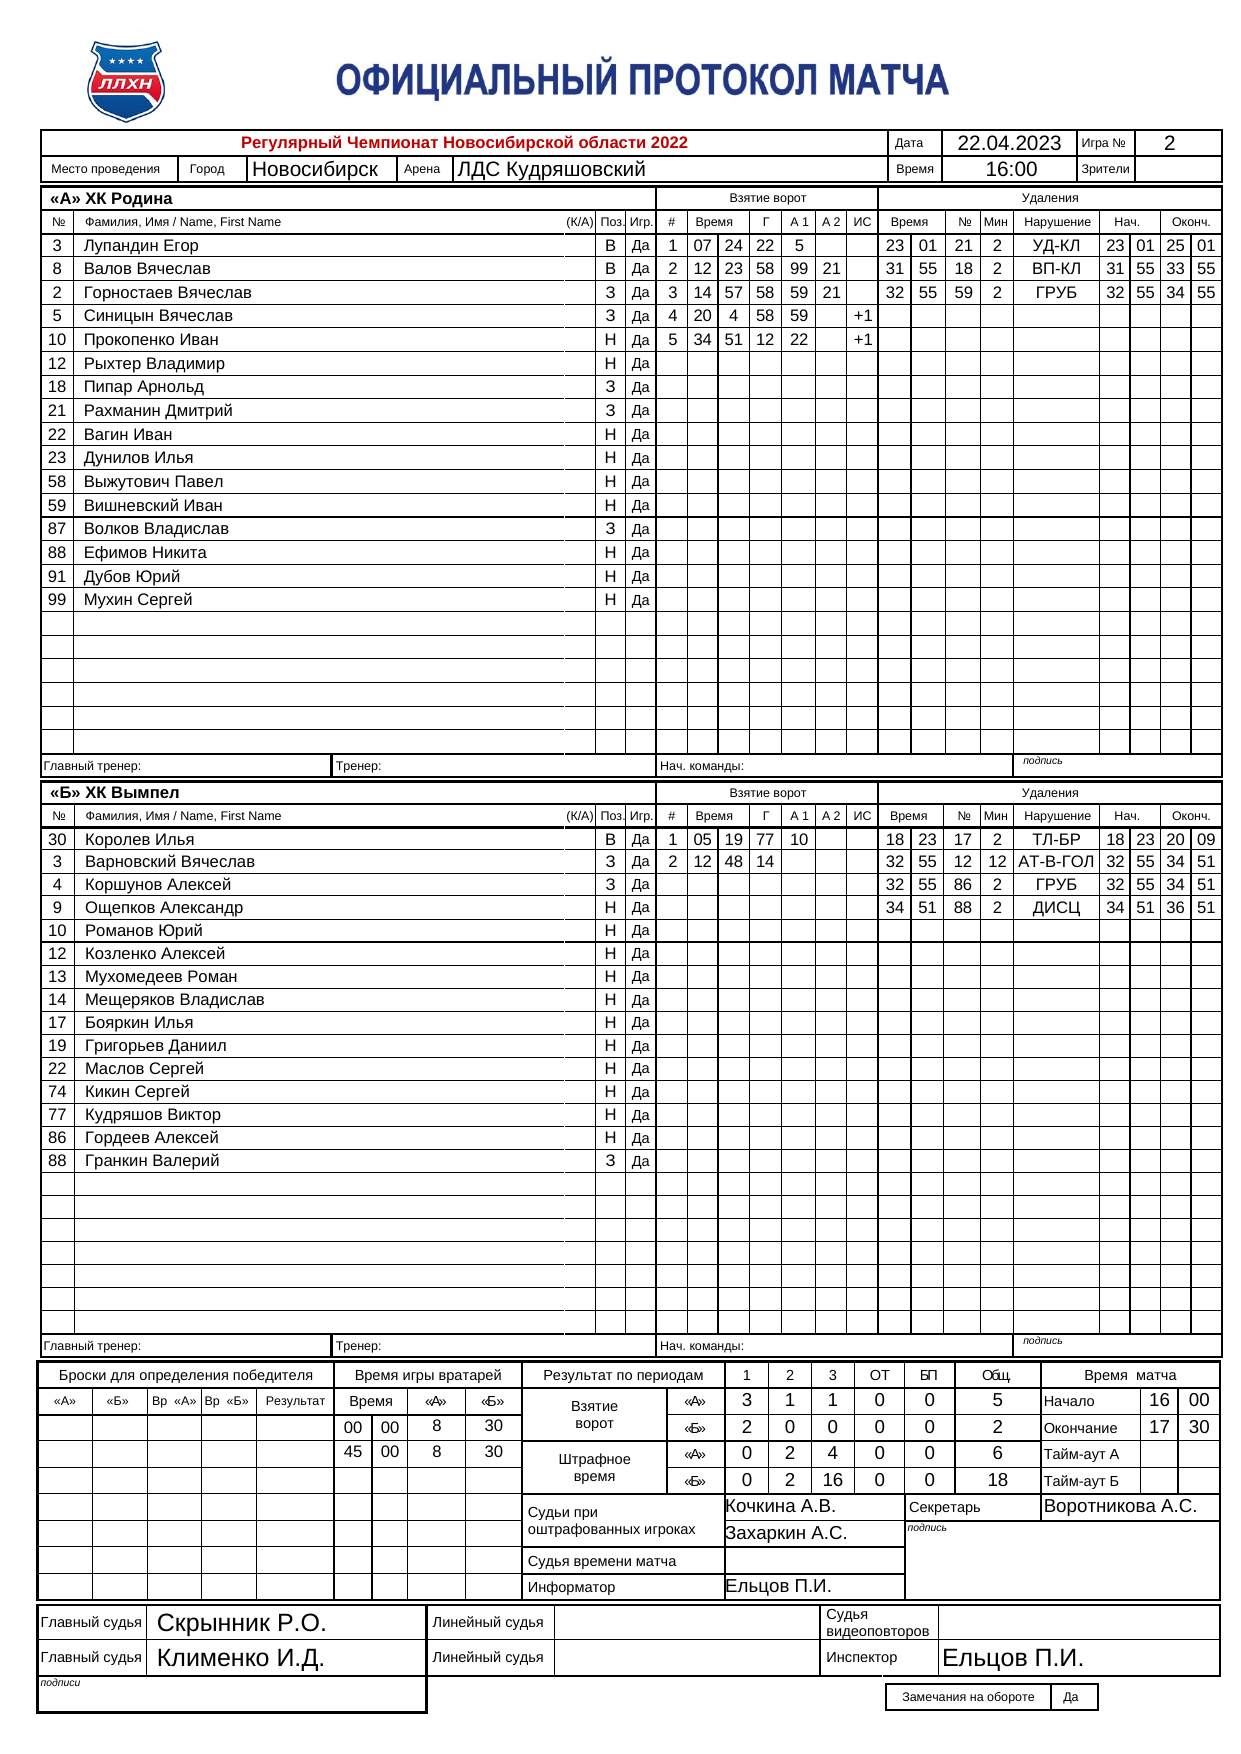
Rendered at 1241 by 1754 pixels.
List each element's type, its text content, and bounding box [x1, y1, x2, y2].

table_cell 0 [812, 1415, 854, 1440]
table_cell З [596, 1150, 625, 1172]
table_cell 22 [750, 235, 781, 256]
table_cell [912, 541, 945, 564]
table_cell [1014, 920, 1099, 941]
table_cell [626, 1311, 655, 1333]
table_cell [981, 1127, 1013, 1149]
table_cell Игр. [626, 211, 655, 233]
table_cell 9 [42, 896, 74, 918]
table_cell [565, 1173, 595, 1195]
table_cell [879, 1150, 910, 1172]
table_cell [688, 707, 717, 729]
table_cell [688, 470, 717, 493]
table_cell [688, 1242, 717, 1264]
table_cell [1100, 1242, 1129, 1264]
table_cell [373, 1521, 407, 1546]
table_cell [816, 1035, 846, 1057]
table_cell [596, 1173, 625, 1195]
table_cell [565, 1081, 595, 1103]
table_cell [1161, 1311, 1190, 1333]
table_cell Взятие ворот [523, 1389, 666, 1440]
table_cell [879, 966, 910, 987]
table_cell [816, 328, 846, 351]
table_header Дата [889, 131, 941, 155]
table_cell Фамилия, Имя / Name, First Name [75, 805, 565, 826]
table_cell [93, 1468, 147, 1493]
table_cell [944, 1196, 980, 1218]
table_cell [148, 1468, 201, 1493]
table_cell [879, 1127, 910, 1149]
table_cell [782, 352, 815, 374]
table_cell [847, 1242, 877, 1264]
table_cell № [946, 211, 980, 233]
table_cell [719, 423, 749, 445]
table_cell [148, 1574, 201, 1599]
table_cell 55 [912, 874, 943, 895]
table_cell Н [596, 989, 625, 1011]
table_cell [42, 683, 73, 706]
table_cell [879, 920, 910, 941]
table_cell [816, 683, 846, 706]
table_cell 87 [42, 518, 73, 540]
table_cell [981, 352, 1013, 374]
table_cell [565, 1196, 595, 1218]
table_cell [565, 612, 595, 634]
table_cell [1192, 1127, 1221, 1149]
table_cell [782, 730, 815, 753]
table_cell 00 [1179, 1389, 1219, 1413]
table_cell Н [596, 920, 625, 941]
table_cell [596, 612, 625, 634]
table_cell № [42, 805, 74, 826]
table_cell [912, 1265, 943, 1287]
table_cell [847, 1288, 877, 1310]
table_cell [93, 1494, 147, 1520]
table_cell Клименко И.Д. [147, 1640, 425, 1675]
table_cell [74, 659, 564, 682]
table_cell [879, 1196, 910, 1218]
table_cell [148, 1416, 201, 1440]
table_cell Валов Вячеслав [74, 257, 564, 280]
table_cell Кикин Сергей [75, 1081, 564, 1103]
table_cell [1131, 943, 1160, 964]
table_cell [719, 1288, 749, 1310]
table_cell [750, 1104, 781, 1126]
table_cell [981, 920, 1013, 941]
table_cell [1100, 446, 1129, 469]
table_cell [1100, 328, 1129, 351]
table_cell [816, 518, 846, 540]
table_cell 0 [726, 1442, 768, 1467]
table_cell [75, 1219, 564, 1241]
table_cell Бояркин Илья [75, 1012, 564, 1033]
table_cell [879, 1012, 910, 1033]
table_cell [42, 707, 73, 729]
table_cell [657, 659, 687, 682]
table_header Взятие ворот [657, 188, 877, 209]
table_cell [688, 588, 717, 611]
table_cell [816, 494, 846, 516]
table_cell [946, 683, 980, 706]
table_cell [944, 943, 980, 964]
table_cell [981, 1012, 1013, 1033]
table_cell Вр «Б» [202, 1389, 256, 1413]
table_cell [847, 565, 877, 587]
table_cell [1100, 966, 1129, 987]
table_cell [847, 1150, 877, 1172]
table_cell [782, 1012, 815, 1033]
table_cell [719, 352, 749, 374]
table_cell [1014, 1173, 1099, 1195]
table_cell 0 [905, 1389, 954, 1413]
table_cell [981, 989, 1013, 1011]
table_cell 18 [1100, 829, 1129, 849]
table_cell 2 [981, 235, 1013, 256]
table_cell [1100, 565, 1129, 587]
table_cell [626, 1288, 655, 1310]
table_cell [816, 235, 846, 256]
table_cell [565, 1104, 595, 1126]
table_header Броски для определения победителя [39, 1363, 333, 1387]
table_cell [1014, 494, 1099, 516]
table_cell [946, 730, 980, 753]
table_cell [1100, 636, 1129, 658]
table_cell [596, 1265, 625, 1287]
table_cell [1161, 659, 1190, 682]
table_cell [565, 235, 595, 256]
table_cell [879, 707, 910, 729]
table_cell [816, 1242, 846, 1264]
table_cell [1100, 423, 1129, 445]
table_cell [719, 1311, 749, 1333]
table_cell [1161, 730, 1190, 753]
table_cell Место проведения [42, 157, 177, 181]
table_cell [565, 636, 595, 658]
table_cell [912, 683, 945, 706]
table_cell [565, 896, 595, 918]
table_cell [39, 1441, 92, 1467]
table_cell [981, 494, 1013, 516]
table_cell [75, 1311, 564, 1333]
table_cell [750, 1150, 781, 1172]
table_cell 55 [912, 850, 943, 872]
table_cell [1014, 683, 1099, 706]
table_cell 58 [750, 257, 781, 280]
table_cell [946, 305, 980, 327]
table_cell 0 [855, 1415, 904, 1440]
table_cell «А» [668, 1442, 724, 1467]
table_cell Судьи при оштрафованных игроках [523, 1495, 724, 1546]
table_cell 10 [42, 328, 73, 351]
table_cell Варновский Вячеслав [75, 850, 564, 872]
table_cell [1131, 636, 1160, 658]
table_cell ТЛ-БР [1014, 829, 1099, 849]
table_cell Мухомедеев Роман [75, 966, 564, 987]
table_cell А 2 [816, 805, 846, 826]
table_cell ВП-КЛ [1014, 257, 1099, 280]
table_cell [816, 874, 846, 895]
table_cell [257, 1547, 333, 1573]
table_cell 32 [1100, 850, 1129, 872]
table_cell [1014, 541, 1099, 564]
table_cell [1100, 1219, 1129, 1241]
table_cell [1014, 1219, 1099, 1241]
table_cell [657, 1012, 687, 1033]
table_cell [1131, 1196, 1160, 1218]
table_cell [688, 541, 717, 564]
table_cell Да [626, 1081, 655, 1103]
table_cell 59 [782, 305, 815, 327]
table_cell [879, 1081, 910, 1103]
table_cell [565, 730, 595, 753]
table_cell [847, 446, 877, 469]
table_cell [912, 1311, 943, 1333]
table_cell 2 [657, 850, 687, 872]
table_cell Синицын Вячеслав [74, 305, 564, 327]
table_cell [719, 1012, 749, 1033]
table_cell 59 [782, 281, 815, 303]
table_cell 91 [42, 565, 73, 587]
table_cell [1131, 1242, 1160, 1264]
table_cell 14 [688, 281, 717, 303]
table_cell [719, 494, 749, 516]
table_header 2 [1136, 131, 1221, 155]
table_cell [74, 612, 564, 634]
table_cell Да [626, 281, 655, 303]
table_cell 51 [1192, 874, 1221, 895]
table_cell 55 [1192, 281, 1221, 303]
table_cell [879, 1288, 910, 1310]
table_cell [944, 1265, 980, 1287]
table_cell [782, 943, 815, 964]
table_cell [879, 730, 910, 753]
table_cell [816, 1173, 846, 1195]
table_cell [688, 1173, 717, 1195]
table_cell [981, 518, 1013, 540]
table_cell [719, 874, 749, 895]
table_cell [1131, 1288, 1160, 1310]
table_cell [1192, 518, 1221, 540]
table_cell Да [626, 565, 655, 587]
table_cell [750, 470, 781, 493]
table_cell [879, 659, 910, 682]
table_cell [657, 494, 687, 516]
table_cell [912, 1219, 943, 1241]
table_cell Н [596, 446, 625, 469]
table_cell [1161, 943, 1190, 964]
table_cell [782, 850, 815, 872]
table_cell [981, 1173, 1013, 1195]
table_cell [1192, 989, 1221, 1011]
table_header Игра № [1078, 131, 1134, 155]
table_cell [1014, 943, 1099, 964]
table_cell [1131, 588, 1160, 611]
table_cell [565, 1012, 595, 1033]
table_cell [626, 659, 655, 682]
table_header ОТ [855, 1363, 904, 1387]
table_cell 3 [726, 1389, 768, 1413]
table_cell Нарушение [1014, 805, 1099, 826]
table_cell [750, 1127, 781, 1149]
table_cell 01 [912, 235, 945, 256]
table_cell Город [179, 157, 246, 181]
table_cell [657, 683, 687, 706]
table_cell [688, 896, 717, 918]
table_cell 30 [466, 1441, 521, 1467]
table_cell [782, 636, 815, 658]
table_cell [1192, 943, 1221, 964]
table_cell [1161, 588, 1190, 611]
table_cell [816, 1311, 846, 1333]
table_cell [782, 376, 815, 398]
table_cell 55 [1131, 257, 1160, 280]
table_cell [719, 683, 749, 706]
table_cell [981, 1288, 1013, 1310]
table_cell [657, 966, 687, 987]
table_cell [981, 305, 1013, 327]
table_cell [782, 588, 815, 611]
table_cell [1192, 1173, 1221, 1195]
table_cell [782, 1127, 815, 1149]
table_cell [847, 659, 877, 682]
table_cell Да [626, 494, 655, 516]
table_cell [565, 1219, 595, 1241]
table_cell Пипар Арнольд [74, 376, 564, 398]
table_cell Время [335, 1389, 407, 1413]
table_cell Вагин Иван [74, 423, 564, 445]
table_cell Да [626, 518, 655, 540]
table_cell [750, 518, 781, 540]
table_cell [1131, 1265, 1160, 1287]
table_cell [750, 1173, 781, 1195]
table_cell [1161, 1012, 1190, 1033]
table_cell [565, 352, 595, 374]
table_cell 21 [42, 399, 73, 422]
table_cell [1161, 920, 1190, 941]
table_cell ЛДС Кудряшовский [454, 157, 887, 181]
table_cell [1014, 588, 1099, 611]
table_cell 51 [719, 328, 749, 351]
table_cell [912, 423, 945, 445]
table_cell [1014, 1058, 1099, 1079]
table_cell [688, 1196, 717, 1218]
table_cell [565, 1035, 595, 1057]
table_cell [1131, 494, 1160, 516]
table_cell 00 [373, 1441, 407, 1467]
table_cell Н [596, 1081, 625, 1103]
table_cell [847, 1219, 877, 1241]
table_cell [879, 399, 910, 422]
table_cell [816, 707, 846, 729]
table_cell [719, 943, 749, 964]
table_header Регулярный Чемпионат Новосибирской области 2022 [42, 131, 887, 155]
table_cell [816, 1265, 846, 1287]
table_cell 58 [750, 305, 781, 327]
table_cell Да [626, 1058, 655, 1079]
table_cell 74 [42, 1081, 74, 1103]
table_cell [257, 1521, 333, 1546]
table_cell [39, 1574, 92, 1599]
table_cell [946, 636, 980, 658]
table_cell [912, 376, 945, 398]
table_cell [816, 636, 846, 658]
table_cell 12 [42, 943, 74, 964]
table_cell [257, 1574, 333, 1599]
table_cell [944, 1150, 980, 1172]
table_cell [912, 494, 945, 516]
table_cell [1131, 707, 1160, 729]
table_cell [1131, 1012, 1160, 1033]
table_cell 4 [719, 305, 749, 327]
table_cell Зрители [1078, 157, 1134, 181]
table_cell [202, 1521, 256, 1546]
table_cell Мещеряков Владислав [75, 989, 564, 1011]
table_cell З [596, 874, 625, 895]
table_cell (К/А) [565, 211, 595, 233]
table_cell 4 [42, 874, 74, 895]
table_cell [816, 1150, 846, 1172]
table_cell [750, 989, 781, 1011]
table_cell [912, 943, 943, 964]
table_cell 34 [1161, 850, 1190, 872]
table_cell «А» [408, 1389, 465, 1413]
table_cell [1131, 1219, 1160, 1241]
table_cell Главный тренер: [42, 755, 330, 776]
table_cell [39, 1547, 92, 1573]
table_cell [944, 1311, 980, 1333]
table_cell [626, 1173, 655, 1195]
table_cell Ельцов П.И. [939, 1640, 1219, 1675]
table_cell [335, 1574, 371, 1599]
table_cell [847, 470, 877, 493]
table_header 1 [726, 1363, 768, 1387]
table_cell Скрынник Р.О. [147, 1606, 425, 1639]
table_cell [816, 829, 846, 849]
table_cell [1100, 1058, 1129, 1079]
table_cell [1014, 1196, 1099, 1218]
table_cell Штрафное время [523, 1442, 666, 1493]
table_cell [688, 1104, 717, 1126]
table_cell [1100, 541, 1129, 564]
table_cell [750, 1242, 781, 1264]
table_cell Да [626, 943, 655, 964]
table_cell Игр. [626, 805, 655, 826]
table_cell [816, 565, 846, 587]
table_cell 10 [42, 920, 74, 941]
table_cell [981, 1058, 1013, 1079]
table_cell [1161, 1081, 1190, 1103]
table_cell [946, 541, 980, 564]
table_cell [565, 829, 595, 849]
table_cell [688, 399, 717, 422]
table_cell [1100, 588, 1129, 611]
table_cell [750, 966, 781, 987]
table_cell 5 [782, 235, 815, 256]
table_cell [565, 281, 595, 303]
table_cell [93, 1416, 147, 1440]
table_cell [750, 1265, 781, 1287]
table_cell 16 [812, 1468, 854, 1493]
table_cell [657, 943, 687, 964]
table_cell [782, 1265, 815, 1287]
table_cell [257, 1468, 333, 1493]
table_cell 99 [782, 257, 815, 280]
table_cell [946, 659, 980, 682]
table_cell [782, 659, 815, 682]
table_cell 4 [812, 1442, 854, 1467]
table_cell [688, 683, 717, 706]
table_cell [1131, 612, 1160, 634]
table_cell [42, 1265, 74, 1287]
table_cell Да [626, 541, 655, 564]
table_cell [657, 446, 687, 469]
table_cell 2 [981, 896, 1013, 918]
table_cell Выжутович Павел [74, 470, 564, 493]
table_cell [466, 1521, 521, 1546]
table_cell [981, 1265, 1013, 1287]
table_cell [565, 966, 595, 987]
table_cell [565, 1288, 595, 1310]
table_cell 3 [42, 235, 73, 256]
table_cell [1192, 659, 1221, 682]
table_cell [912, 588, 945, 611]
table_cell [688, 966, 717, 987]
table_cell (К/А) [565, 805, 595, 826]
table_cell [657, 1265, 687, 1287]
table_cell [816, 588, 846, 611]
table_cell [719, 1173, 749, 1195]
table_cell [657, 1288, 687, 1310]
table_cell [335, 1494, 371, 1520]
table_cell [1192, 541, 1221, 564]
table_cell [1161, 1104, 1190, 1126]
table_cell [1131, 376, 1160, 398]
table_cell Рыхтер Владимир [74, 352, 564, 374]
table_cell [847, 1035, 877, 1057]
table_cell [1161, 565, 1190, 587]
table_cell [719, 636, 749, 658]
table_cell [879, 1058, 910, 1079]
table_cell ИС [847, 805, 877, 826]
table_cell [1014, 446, 1099, 469]
table_cell 31 [879, 257, 910, 280]
table_cell Тайм-аут А [1042, 1441, 1140, 1467]
table_cell [816, 896, 846, 918]
table_cell [816, 446, 846, 469]
table_cell [981, 541, 1013, 564]
table_cell Поз. [596, 211, 625, 233]
table_cell 12 [42, 352, 73, 374]
table_cell [1100, 730, 1129, 753]
table_cell Да [626, 1127, 655, 1149]
table_cell [373, 1547, 407, 1573]
table_cell [75, 1173, 564, 1195]
table_cell [719, 376, 749, 398]
table_cell [847, 235, 877, 256]
table_cell [657, 1219, 687, 1241]
table_cell 0 [855, 1389, 904, 1413]
table_cell [1100, 352, 1129, 374]
table_cell [1014, 328, 1099, 351]
table_cell [1192, 1035, 1221, 1057]
table_cell В [596, 235, 625, 256]
table_cell [912, 920, 943, 941]
table_cell [565, 565, 595, 587]
table_cell [847, 1311, 877, 1333]
table_cell 5 [657, 328, 687, 351]
table_cell [879, 989, 910, 1011]
table_cell [912, 352, 945, 374]
table_cell 77 [750, 829, 781, 849]
table_cell [816, 423, 846, 445]
table_cell 31 [1100, 257, 1129, 280]
table_cell [1192, 683, 1221, 706]
table_cell [879, 612, 910, 634]
table_cell [782, 1035, 815, 1057]
table_cell Григорьев Даниил [75, 1035, 564, 1057]
table_cell [946, 352, 980, 374]
table_cell [912, 1081, 943, 1103]
table_cell Н [596, 328, 625, 351]
table_header «Б» ХК Вымпел [42, 783, 655, 803]
table_cell 55 [912, 257, 945, 280]
table_cell [912, 518, 945, 540]
table_cell [750, 943, 781, 964]
table_cell [555, 1606, 819, 1639]
table_cell [74, 636, 564, 658]
table_cell [657, 896, 687, 918]
table_cell [750, 896, 781, 918]
table_cell [565, 874, 595, 895]
table_cell [565, 541, 595, 564]
table_cell [719, 1058, 749, 1079]
table_cell [719, 470, 749, 493]
table_cell [847, 494, 877, 516]
table_cell 12 [688, 257, 717, 280]
table_cell [1100, 1288, 1129, 1310]
table_cell [565, 943, 595, 964]
table_cell [466, 1468, 521, 1493]
table_cell [912, 1058, 943, 1079]
table_cell [688, 1311, 717, 1333]
table_cell [816, 1196, 846, 1218]
table_cell [847, 1104, 877, 1126]
table_cell 2 [42, 281, 73, 303]
table_cell 12 [750, 328, 781, 351]
table_cell [847, 850, 877, 872]
table_cell [1014, 1081, 1099, 1103]
table_cell [912, 446, 945, 469]
table_cell [657, 588, 687, 611]
table_cell [75, 1288, 564, 1310]
table_cell [719, 1081, 749, 1103]
table_cell [626, 636, 655, 658]
table_cell [688, 1265, 717, 1287]
table_cell Да [626, 874, 655, 895]
table_cell З [596, 305, 625, 327]
table_cell [1192, 707, 1221, 729]
table_cell [981, 1219, 1013, 1241]
table_cell [946, 399, 980, 422]
table_cell [565, 1127, 595, 1149]
table_cell [626, 730, 655, 753]
table_cell Н [596, 966, 625, 987]
table_cell [782, 1196, 815, 1218]
table_cell [596, 659, 625, 682]
table_cell [1161, 989, 1190, 1011]
table_cell [981, 943, 1013, 964]
table_cell [626, 1196, 655, 1218]
table_cell [42, 1288, 74, 1310]
table_cell [912, 305, 945, 327]
table_cell 2 [769, 1468, 811, 1493]
table_cell [981, 730, 1013, 753]
table_cell [847, 1081, 877, 1103]
table_cell [782, 966, 815, 987]
table_header 2 [769, 1363, 811, 1387]
table_cell [782, 920, 815, 941]
table_cell [565, 518, 595, 540]
table_cell [39, 1416, 92, 1440]
table_cell [946, 470, 980, 493]
table_cell Время [879, 211, 945, 233]
table_cell [428, 1677, 882, 1711]
table_cell [944, 1127, 980, 1149]
table_cell [688, 494, 717, 516]
table_cell [944, 966, 980, 987]
table_cell [1131, 1081, 1160, 1103]
table_cell [626, 707, 655, 729]
table_cell [1014, 989, 1099, 1011]
table_cell [688, 1219, 717, 1241]
table_cell [1014, 1265, 1099, 1287]
table_cell [1161, 494, 1190, 516]
table_cell [657, 1196, 687, 1218]
table_cell [1100, 470, 1129, 493]
table_cell [1100, 518, 1129, 540]
table_cell Да [626, 328, 655, 351]
table_cell [1014, 470, 1099, 493]
table_cell [816, 399, 846, 422]
table_cell 4 [657, 305, 687, 327]
table_cell [466, 1494, 521, 1520]
table_cell [1100, 1173, 1129, 1195]
table_cell [1014, 707, 1099, 729]
table_cell 21 [816, 257, 846, 280]
table_cell [750, 541, 781, 564]
table_cell [782, 494, 815, 516]
table_cell [847, 399, 877, 422]
table_cell [847, 588, 877, 611]
picture [5, 28, 1179, 129]
table_cell [657, 1104, 687, 1126]
table_cell [565, 989, 595, 1011]
table_cell [946, 494, 980, 516]
table_cell [912, 328, 945, 351]
table_cell [981, 1035, 1013, 1057]
table_cell [1131, 989, 1160, 1011]
table_cell [719, 966, 749, 987]
table_cell [944, 1242, 980, 1264]
table_cell [1192, 1012, 1221, 1033]
table_cell [688, 1127, 717, 1149]
table_cell [688, 376, 717, 398]
table_cell [946, 707, 980, 729]
table_cell [944, 920, 980, 941]
table_cell [148, 1441, 201, 1467]
table_cell Время [688, 805, 749, 826]
table_cell # [657, 211, 687, 233]
table_cell [879, 494, 910, 516]
table_cell [1100, 920, 1129, 941]
table_cell 86 [42, 1127, 74, 1149]
table_cell [816, 730, 846, 753]
table_cell [847, 1196, 877, 1218]
table_cell Да [626, 257, 655, 280]
table_cell [596, 636, 625, 658]
table_cell [42, 1242, 74, 1264]
table_cell [879, 376, 910, 398]
table_cell [879, 541, 910, 564]
table_cell [202, 1468, 256, 1493]
table_cell [1192, 1265, 1221, 1287]
table_cell [202, 1494, 256, 1520]
table_cell [1131, 1035, 1160, 1057]
table_cell Г [750, 211, 781, 233]
table_cell [1100, 989, 1129, 1011]
table_header 22.04.2023 [943, 131, 1076, 155]
table_cell [879, 1173, 910, 1195]
table_cell [1161, 1150, 1190, 1172]
table_cell [1192, 966, 1221, 987]
table_cell Н [596, 588, 625, 611]
table_cell 23 [1131, 829, 1160, 849]
table_cell Судья времени матча [523, 1548, 724, 1573]
table_cell Рахманин Дмитрий [74, 399, 564, 422]
table_cell [816, 659, 846, 682]
table_cell 3 [42, 850, 74, 872]
table_cell Информатор [523, 1575, 724, 1599]
table_cell [879, 305, 910, 327]
table_cell [981, 1196, 1013, 1218]
table_cell Г [750, 805, 781, 826]
table_cell 19 [42, 1035, 74, 1057]
table_cell Мин [981, 211, 1013, 233]
table_cell 17 [42, 1012, 74, 1033]
table_cell 32 [879, 874, 910, 895]
table_cell [596, 1196, 625, 1218]
table_cell [782, 1058, 815, 1079]
table_cell [657, 1311, 687, 1333]
table_cell [944, 1012, 980, 1033]
table_cell Время [889, 157, 941, 181]
table_cell АТ-В-ГОЛ [1014, 850, 1099, 872]
table_cell [1100, 494, 1129, 516]
table_cell [782, 707, 815, 729]
table_cell [1014, 376, 1099, 398]
table_cell Да [626, 1035, 655, 1057]
table_cell [688, 1288, 717, 1310]
table_cell Да [626, 470, 655, 493]
table_cell 2 [726, 1415, 768, 1440]
table_cell [816, 943, 846, 964]
table_cell [750, 446, 781, 469]
table_cell [847, 1127, 877, 1149]
table_cell [42, 1311, 74, 1333]
table_cell Н [596, 1058, 625, 1079]
table_cell Ельцов П.И. [726, 1575, 904, 1599]
table_cell [688, 989, 717, 1011]
table_cell [750, 659, 781, 682]
table_cell [335, 1547, 371, 1573]
table_cell Главный судья [39, 1640, 146, 1675]
table_cell [847, 518, 877, 540]
table_cell З [596, 850, 625, 872]
table_cell 0 [905, 1442, 954, 1467]
table_cell [1161, 1242, 1190, 1264]
table_cell [879, 636, 910, 658]
table_cell [944, 1104, 980, 1126]
table_cell 8 [42, 257, 73, 280]
table_cell [750, 1288, 781, 1310]
table_cell Да [626, 850, 655, 872]
table_cell 17 [944, 829, 980, 849]
table_cell [946, 518, 980, 540]
table_cell [719, 541, 749, 564]
table_cell [782, 423, 815, 445]
table_cell Да [626, 423, 655, 445]
table_cell [750, 1081, 781, 1103]
table_cell [148, 1547, 201, 1573]
table_cell [879, 1104, 910, 1126]
table_cell [1014, 399, 1099, 422]
table_cell [946, 565, 980, 587]
table_cell [565, 399, 595, 422]
table_cell [39, 1468, 92, 1493]
table_cell [565, 588, 595, 611]
table_cell [657, 352, 687, 374]
table_cell [816, 1081, 846, 1103]
table_cell Мухин Сергей [74, 588, 564, 611]
table_cell [1100, 1311, 1129, 1333]
table_cell [981, 1081, 1013, 1103]
table_cell Да [626, 989, 655, 1011]
table_cell 20 [1161, 829, 1190, 849]
table_cell 5 [956, 1389, 1040, 1413]
table_cell [1192, 328, 1221, 351]
table_cell [1131, 305, 1160, 327]
table_cell [719, 730, 749, 753]
table_cell Инспектор [821, 1640, 938, 1675]
table_cell 10 [782, 829, 815, 849]
table_cell 09 [1192, 829, 1221, 849]
table_cell [1014, 1104, 1099, 1126]
table_cell [1136, 157, 1221, 181]
table_cell [39, 1494, 92, 1520]
table_cell [565, 376, 595, 398]
table_cell [565, 305, 595, 327]
table_cell [847, 683, 877, 706]
table_cell [373, 1494, 407, 1520]
table_cell 32 [1100, 874, 1129, 895]
table_cell [1192, 1196, 1221, 1218]
table_cell [657, 1242, 687, 1264]
table_cell 0 [769, 1415, 811, 1440]
table_cell [1161, 423, 1190, 445]
table_cell [912, 1012, 943, 1033]
table_cell [782, 1104, 815, 1126]
table_cell 01 [1131, 235, 1160, 256]
table_cell [565, 1265, 595, 1287]
table_cell [981, 659, 1013, 682]
table_cell [816, 1288, 846, 1310]
table_cell 0 [905, 1468, 954, 1493]
table_cell 07 [688, 235, 717, 256]
table_cell Козленко Алексей [75, 943, 564, 964]
table_cell Воротникова А.С. [1042, 1495, 1219, 1520]
table_cell [1014, 1012, 1099, 1033]
table_cell Н [596, 565, 625, 587]
table_cell [782, 874, 815, 895]
table_cell [1131, 1058, 1160, 1079]
table_cell [879, 1311, 910, 1333]
table_cell [944, 1288, 980, 1310]
table_cell Тренер: [333, 1335, 655, 1356]
table_cell [565, 1242, 595, 1264]
table_cell [1161, 612, 1190, 634]
table_cell [596, 683, 625, 706]
table_cell [816, 1127, 846, 1149]
table_cell [912, 636, 945, 658]
table_cell Лупандин Егор [74, 235, 564, 256]
table_cell [1192, 1219, 1221, 1241]
table_cell [42, 659, 73, 682]
table_cell [1161, 707, 1190, 729]
table_cell [946, 423, 980, 445]
table_cell В [596, 829, 625, 849]
table_cell 5 [42, 305, 73, 327]
table_cell [1179, 1468, 1219, 1493]
table_cell «Б» [668, 1415, 724, 1440]
table_cell [750, 1058, 781, 1079]
table_cell Нач. команды: [657, 755, 1012, 776]
table_cell [74, 683, 564, 706]
table_cell 00 [335, 1416, 371, 1440]
table_cell [946, 588, 980, 611]
table_cell 23 [1100, 235, 1129, 256]
table_cell 23 [879, 235, 910, 256]
table_cell 01 [1192, 235, 1221, 256]
table_cell Линейный судья [428, 1640, 554, 1675]
table_cell [1131, 1311, 1160, 1333]
table_cell [816, 850, 846, 872]
table_cell [981, 683, 1013, 706]
table_cell Ощепков Александр [75, 896, 564, 918]
table_cell Да [626, 235, 655, 256]
table_cell [1161, 352, 1190, 374]
table_cell [555, 1640, 819, 1675]
table_cell [626, 612, 655, 634]
table_cell [981, 1242, 1013, 1264]
table_cell [879, 470, 910, 493]
table_cell 0 [855, 1468, 904, 1493]
table_cell [1014, 612, 1099, 634]
table_cell Нач. [1100, 805, 1160, 826]
table_cell Да [626, 1104, 655, 1126]
table_cell [688, 518, 717, 540]
table_cell [688, 423, 717, 445]
table_cell [816, 470, 846, 493]
table_cell [719, 659, 749, 682]
table_cell [981, 446, 1013, 469]
table_cell Н [596, 1127, 625, 1149]
table_cell [688, 1058, 717, 1079]
table_cell 12 [688, 850, 717, 872]
table_cell [816, 305, 846, 327]
table_cell [1192, 1311, 1221, 1333]
table_cell [1192, 1081, 1221, 1103]
table_cell [847, 1173, 877, 1195]
table_cell [408, 1494, 465, 1520]
table_cell [1161, 636, 1190, 658]
table_cell 18 [956, 1468, 1040, 1493]
table_cell Время [688, 211, 749, 233]
table_cell [847, 966, 877, 987]
table_cell [719, 1104, 749, 1126]
table_cell 55 [1131, 874, 1160, 895]
table_cell Нарушение [1014, 211, 1099, 233]
table_cell [847, 896, 877, 918]
table_cell [596, 1288, 625, 1310]
table_cell [726, 1548, 904, 1573]
table_cell [847, 636, 877, 658]
table_cell [1100, 659, 1129, 682]
table_cell [981, 1104, 1013, 1126]
table_cell [719, 1219, 749, 1241]
table_cell 32 [1100, 281, 1129, 303]
table_cell 51 [1131, 896, 1160, 918]
table_cell [847, 943, 877, 964]
table_cell Н [596, 1035, 625, 1057]
table_cell [719, 896, 749, 918]
table_cell Да [626, 352, 655, 374]
table_cell [202, 1574, 256, 1599]
table_cell Оконч. [1161, 211, 1221, 233]
table_cell [782, 518, 815, 540]
table_cell [750, 588, 781, 611]
table_cell [847, 730, 877, 753]
table_cell [1014, 966, 1099, 987]
table_cell [1014, 305, 1099, 327]
table_cell 0 [855, 1442, 904, 1467]
table_cell Гранкин Валерий [75, 1150, 564, 1172]
table_cell [912, 399, 945, 422]
table_cell 55 [1192, 257, 1221, 280]
table_cell 30 [42, 829, 74, 849]
table_cell [565, 850, 595, 872]
table_cell [750, 730, 781, 753]
table_cell [782, 1288, 815, 1310]
table_cell 34 [1161, 874, 1190, 895]
table_cell Мин [981, 805, 1013, 826]
table_cell 23 [42, 446, 73, 469]
table_cell [912, 1173, 943, 1195]
table_cell [847, 423, 877, 445]
table_cell [879, 565, 910, 587]
table_cell [596, 1242, 625, 1264]
table_header «А» ХК Родина [42, 188, 655, 209]
table_cell [1100, 1012, 1129, 1033]
table_cell [1100, 707, 1129, 729]
table_cell Результат [257, 1389, 333, 1413]
table_cell [939, 1606, 1219, 1639]
table_cell 16:00 [943, 157, 1076, 181]
table_cell [1161, 446, 1190, 469]
table_cell [657, 1081, 687, 1103]
table_cell В [596, 257, 625, 280]
table_cell А 1 [782, 211, 815, 233]
table_cell [688, 1035, 717, 1057]
table_cell 55 [1131, 850, 1160, 872]
table_cell [750, 376, 781, 398]
table_cell [750, 920, 781, 941]
table_cell [408, 1468, 465, 1493]
table_cell 13 [42, 966, 74, 987]
table_cell Да [626, 896, 655, 918]
table_cell Да [626, 376, 655, 398]
table_cell [944, 1081, 980, 1103]
table_cell [946, 446, 980, 469]
table_cell [1100, 1035, 1129, 1057]
table_cell [816, 1104, 846, 1126]
table_cell [750, 612, 781, 634]
table_cell Ефимов Никита [74, 541, 564, 564]
table_cell [657, 423, 687, 445]
table_cell [816, 920, 846, 941]
table_cell [847, 920, 877, 941]
table_cell [565, 328, 595, 351]
table_cell 2 [981, 257, 1013, 280]
table_cell 1 [657, 235, 687, 256]
table_cell [93, 1521, 147, 1546]
table_cell [1014, 423, 1099, 445]
table_cell [688, 730, 717, 753]
table_cell «А» [39, 1389, 92, 1413]
table_cell [912, 1288, 943, 1310]
table_cell [626, 1242, 655, 1264]
table_cell [879, 588, 910, 611]
table_cell [1014, 518, 1099, 540]
table_cell З [596, 518, 625, 540]
table_cell [1131, 352, 1160, 374]
table_cell [1161, 1058, 1190, 1079]
table_cell [1014, 1288, 1099, 1310]
table_cell [1099, 1682, 1220, 1711]
table_cell № [42, 211, 73, 233]
table_cell 34 [688, 328, 717, 351]
table_cell 99 [42, 588, 73, 611]
table_cell [1192, 305, 1221, 327]
table_cell 30 [466, 1416, 521, 1440]
table_cell [1131, 446, 1160, 469]
table_cell [75, 1265, 564, 1287]
table_cell [1100, 1081, 1129, 1103]
table_cell Время [879, 805, 943, 826]
table_cell Да [626, 1012, 655, 1033]
table_cell [1192, 565, 1221, 587]
table_cell [688, 1150, 717, 1172]
table_cell [750, 565, 781, 587]
table_cell [912, 707, 945, 729]
table_cell Оконч. [1161, 805, 1221, 826]
table_cell [1161, 518, 1190, 540]
table_cell [981, 588, 1013, 611]
table_cell [719, 1127, 749, 1149]
table_cell [657, 1127, 687, 1149]
table_cell УД-КЛ [1014, 235, 1099, 256]
table_cell [565, 257, 595, 280]
table_cell Романов Юрий [75, 920, 564, 941]
table_cell 23 [912, 829, 943, 849]
table_cell [1131, 328, 1160, 351]
table_cell «Б» [668, 1468, 724, 1493]
table_cell [1131, 399, 1160, 422]
table_cell [1014, 1242, 1099, 1264]
table_cell [202, 1547, 256, 1573]
table_cell [657, 399, 687, 422]
table_cell Н [596, 352, 625, 374]
table_cell 00 [373, 1416, 407, 1440]
table_cell [565, 470, 595, 493]
table_cell № [944, 805, 980, 826]
table_cell Да [626, 829, 655, 849]
table_cell 25 [1161, 235, 1190, 256]
table_cell 2 [981, 829, 1013, 849]
table_cell 0 [905, 1415, 954, 1440]
table_cell [847, 257, 877, 280]
table_cell [596, 1311, 625, 1333]
table_cell [912, 989, 943, 1011]
table_cell [1014, 352, 1099, 374]
table_cell [1131, 423, 1160, 445]
table_cell Да [626, 399, 655, 422]
table_cell +1 [847, 328, 877, 351]
table_cell [719, 989, 749, 1011]
table_cell [912, 612, 945, 634]
table_cell [1100, 612, 1129, 634]
table_cell [688, 920, 717, 941]
table_cell [626, 1265, 655, 1287]
table_cell [688, 636, 717, 658]
table_cell 51 [1192, 896, 1221, 918]
table_cell 33 [1161, 257, 1190, 280]
table_cell [944, 1058, 980, 1079]
table_cell 34 [879, 896, 910, 918]
table_cell ДИСЦ [1014, 896, 1099, 918]
table_cell [1131, 966, 1160, 987]
table_cell [750, 1196, 781, 1218]
table_cell Н [596, 423, 625, 445]
table_cell 22 [42, 1058, 74, 1079]
table_cell [1192, 470, 1221, 493]
table_cell [847, 1265, 877, 1287]
table_cell Н [596, 1012, 625, 1033]
table_cell [1014, 636, 1099, 658]
table_cell [148, 1521, 201, 1546]
table_cell [1131, 1173, 1160, 1195]
table_cell [657, 730, 687, 753]
table_cell Да [626, 920, 655, 941]
table_header Удаления [879, 783, 1221, 803]
table_cell подпись [1014, 1335, 1221, 1356]
table_cell [1100, 1150, 1129, 1172]
table_cell # [657, 805, 687, 826]
table_cell [1131, 920, 1160, 941]
table_cell [657, 1173, 687, 1195]
table_cell [719, 1150, 749, 1172]
table_cell [719, 612, 749, 634]
table_cell [565, 707, 595, 729]
table_cell [981, 376, 1013, 398]
table_cell [1161, 541, 1190, 564]
table_cell [750, 636, 781, 658]
table_cell [944, 1035, 980, 1057]
table_cell [912, 1242, 943, 1264]
table_cell [257, 1416, 333, 1440]
table_cell подпись [906, 1522, 1219, 1599]
table_cell Окончание [1042, 1415, 1140, 1440]
table_cell [719, 565, 749, 587]
table_cell [944, 1173, 980, 1195]
table_cell [879, 1219, 910, 1241]
table_cell 2 [657, 257, 687, 280]
table_cell [1161, 683, 1190, 706]
table_cell 24 [719, 235, 749, 256]
table_cell [782, 1219, 815, 1241]
table_cell [1192, 920, 1221, 941]
table_cell [1141, 1468, 1177, 1493]
table_cell «А» [668, 1389, 724, 1413]
table_cell [912, 1035, 943, 1057]
table_cell [1014, 659, 1099, 682]
table_cell [148, 1494, 201, 1520]
table_header Взятие ворот [657, 783, 877, 803]
table_cell [912, 1150, 943, 1172]
table_cell [750, 1311, 781, 1333]
table_cell [657, 707, 687, 729]
table_cell А 2 [816, 211, 846, 233]
table_cell Захаркин А.С. [726, 1521, 904, 1546]
table_cell [688, 1012, 717, 1033]
table_cell [782, 1173, 815, 1195]
table_cell [42, 1219, 74, 1241]
table_header БП [905, 1363, 954, 1387]
table_cell [1014, 730, 1099, 753]
table_cell [782, 470, 815, 493]
table_cell [981, 636, 1013, 658]
table_cell [883, 1677, 1220, 1681]
table_cell [565, 683, 595, 706]
table_cell [944, 989, 980, 1011]
table_cell [1192, 588, 1221, 611]
table_cell [981, 565, 1013, 587]
table_cell [565, 1150, 595, 1172]
table_cell 86 [944, 874, 980, 895]
table_cell [1161, 1219, 1190, 1241]
table_cell Линейный судья [428, 1606, 554, 1639]
table_cell [750, 1219, 781, 1241]
table_cell [1192, 376, 1221, 398]
table_cell [93, 1441, 147, 1467]
table_cell [782, 612, 815, 634]
table_cell [657, 1058, 687, 1079]
table_cell [1192, 494, 1221, 516]
table_cell [912, 659, 945, 682]
table_cell [782, 1081, 815, 1103]
table_cell [750, 683, 781, 706]
table_cell [782, 541, 815, 564]
table_cell [879, 683, 910, 706]
table_cell [565, 659, 595, 682]
table_cell 34 [1100, 896, 1129, 918]
table_cell [816, 966, 846, 987]
table_cell Да [626, 966, 655, 987]
table_cell [565, 1058, 595, 1079]
table_cell 2 [956, 1415, 1040, 1440]
table_cell [1179, 1441, 1219, 1467]
table_cell [1192, 1058, 1221, 1079]
table_cell Дунилов Илья [74, 446, 564, 469]
table_cell [981, 1311, 1013, 1333]
table_cell 2 [981, 281, 1013, 303]
table_cell [657, 636, 687, 658]
table_cell [912, 1196, 943, 1218]
table_cell [1192, 446, 1221, 469]
table_cell Н [596, 943, 625, 964]
table_cell Поз. [596, 805, 625, 826]
table_cell [1161, 1127, 1190, 1149]
table_cell Главный судья [39, 1606, 146, 1639]
table_cell [1161, 470, 1190, 493]
table_cell Да [626, 446, 655, 469]
table_cell [1161, 966, 1190, 987]
table_cell Дубов Юрий [74, 565, 564, 587]
table_cell [1192, 1288, 1221, 1310]
table_header Удаления [879, 188, 1221, 209]
table_header Время игры вратарей [335, 1363, 521, 1387]
table_cell [719, 518, 749, 540]
table_cell Новосибирск [248, 157, 396, 181]
table_cell Н [596, 896, 625, 918]
table_cell [657, 1035, 687, 1057]
table_cell [1161, 399, 1190, 422]
table_cell Гордеев Алексей [75, 1127, 564, 1149]
table_cell [816, 1012, 846, 1033]
table_cell [688, 659, 717, 682]
table_cell [74, 707, 564, 729]
table_cell [466, 1574, 521, 1599]
table_cell «Б » [466, 1389, 521, 1413]
table_cell [719, 1035, 749, 1057]
table_cell Арена [398, 157, 452, 181]
table_cell [1100, 1127, 1129, 1149]
table_cell [782, 683, 815, 706]
table_cell [1131, 1127, 1160, 1149]
table_cell 55 [912, 281, 945, 303]
table_header Время матча [1042, 1363, 1219, 1387]
table_cell [912, 565, 945, 587]
table_cell 1 [657, 829, 687, 849]
table_cell [719, 1265, 749, 1287]
table_cell +1 [847, 305, 877, 327]
table_cell [750, 1035, 781, 1057]
table_cell Да [626, 305, 655, 327]
table_cell [1161, 1288, 1190, 1310]
table_cell [1014, 1035, 1099, 1057]
table_cell Прокопенко Иван [74, 328, 564, 351]
table_cell [1014, 1311, 1099, 1333]
table_cell [42, 636, 73, 658]
table_cell Начало [1042, 1389, 1140, 1413]
table_cell [688, 1081, 717, 1103]
table_cell [565, 446, 595, 469]
table_cell [912, 1104, 943, 1126]
table_cell 88 [42, 1150, 74, 1172]
table_cell [1192, 612, 1221, 634]
table_cell [1161, 376, 1190, 398]
table_cell [42, 1173, 74, 1195]
table_cell [847, 281, 877, 303]
table_cell [847, 989, 877, 1011]
table_cell [816, 612, 846, 634]
table_header 3 [812, 1363, 854, 1387]
table_cell [782, 1242, 815, 1264]
table_cell Маслов Сергей [75, 1058, 564, 1079]
table_cell 48 [719, 850, 749, 872]
table_cell ГРУБ [1014, 874, 1099, 895]
table_cell [1141, 1441, 1177, 1467]
table_cell [1192, 399, 1221, 422]
table_cell 21 [816, 281, 846, 303]
table_cell Нач. команды: [657, 1335, 1012, 1356]
table_cell [626, 683, 655, 706]
table_cell [816, 1219, 846, 1241]
table_cell [1192, 730, 1221, 753]
table_cell [782, 1150, 815, 1172]
table_cell [93, 1574, 147, 1599]
table_cell [657, 376, 687, 398]
table_cell [42, 1196, 74, 1218]
table_cell [981, 470, 1013, 493]
table_cell Вр «А» [148, 1389, 201, 1413]
table_cell [466, 1547, 521, 1573]
table_cell [750, 352, 781, 374]
table_cell [626, 1219, 655, 1241]
table_cell 45 [335, 1441, 371, 1467]
table_cell 55 [1131, 281, 1160, 303]
table_cell [657, 518, 687, 540]
table_cell Н [596, 470, 625, 493]
table_cell [719, 399, 749, 422]
table_cell [1161, 305, 1190, 327]
table_cell [657, 470, 687, 493]
table_cell [657, 565, 687, 587]
table_cell [688, 943, 717, 964]
table_cell 57 [719, 281, 749, 303]
table_cell [408, 1521, 465, 1546]
table_cell [847, 829, 877, 849]
table_cell [981, 966, 1013, 987]
table_cell [202, 1416, 256, 1440]
table_cell [912, 1127, 943, 1149]
table_cell [847, 376, 877, 398]
table_cell [879, 1035, 910, 1057]
table_cell [981, 328, 1013, 351]
table_cell [719, 588, 749, 611]
table_cell [39, 1521, 92, 1546]
table_cell 88 [42, 541, 73, 564]
table_cell [816, 541, 846, 564]
table_cell [782, 446, 815, 469]
table_cell [75, 1242, 564, 1264]
table_cell [847, 1058, 877, 1079]
table_cell [879, 943, 910, 964]
table_cell 20 [688, 305, 717, 327]
table_cell 6 [956, 1442, 1040, 1467]
table_cell 59 [946, 281, 980, 303]
table_cell [816, 376, 846, 398]
table_cell [879, 328, 910, 351]
table_cell [879, 446, 910, 469]
table_cell 2 [769, 1442, 811, 1467]
table_cell [688, 612, 717, 634]
table_cell З [596, 281, 625, 303]
table_cell 0 [726, 1468, 768, 1493]
table_cell [912, 470, 945, 493]
table_cell 17 [1141, 1415, 1177, 1440]
table_cell [1100, 683, 1129, 706]
table_cell 88 [944, 896, 980, 918]
table_cell 32 [879, 281, 910, 303]
table_cell [1131, 541, 1160, 564]
table_cell 18 [946, 257, 980, 280]
table_cell 51 [912, 896, 943, 918]
table_cell [912, 966, 943, 987]
table_cell З [596, 376, 625, 398]
table_cell Да [626, 1150, 655, 1172]
table_cell 14 [750, 850, 781, 872]
table_cell Королев Илья [75, 829, 564, 849]
table_cell [373, 1468, 407, 1493]
table_cell [1161, 1196, 1190, 1218]
table_cell 34 [1161, 281, 1190, 303]
table_cell Тренер: [333, 755, 655, 776]
table_cell [750, 1012, 781, 1033]
table_cell 18 [42, 376, 73, 398]
table_cell Вишневский Иван [74, 494, 564, 516]
table_cell Н [596, 1104, 625, 1126]
table_cell [847, 874, 877, 895]
table_cell 3 [657, 281, 687, 303]
table_cell [657, 612, 687, 634]
table_cell Тайм-аут Б [1042, 1468, 1140, 1493]
table_cell 05 [688, 829, 717, 849]
table_cell [335, 1521, 371, 1546]
table_cell 22 [782, 328, 815, 351]
table_cell [373, 1574, 407, 1599]
table_cell [847, 541, 877, 564]
table_cell [1131, 683, 1160, 706]
table_cell [750, 494, 781, 516]
table_cell [1014, 1150, 1099, 1172]
table_cell [879, 1265, 910, 1287]
table_cell [408, 1574, 465, 1599]
table_cell 8 [408, 1416, 465, 1440]
table_cell [1131, 470, 1160, 493]
table_cell [42, 730, 73, 753]
table_cell [657, 920, 687, 941]
table_cell А 1 [782, 805, 815, 826]
table_cell [879, 423, 910, 445]
table_cell 21 [946, 235, 980, 256]
table_cell 12 [981, 850, 1013, 872]
table_cell [719, 920, 749, 941]
table_cell [782, 565, 815, 587]
table_cell [1131, 659, 1160, 682]
table_cell [1131, 1104, 1160, 1126]
table_cell Судья видеоповторов [821, 1606, 938, 1639]
table_cell [719, 446, 749, 469]
table_cell ИС [847, 211, 877, 233]
table_cell Секретарь [906, 1495, 1040, 1520]
table_cell [847, 612, 877, 634]
table_cell [1161, 1265, 1190, 1287]
table_cell [565, 423, 595, 445]
table_cell 22 [42, 423, 73, 445]
table_cell Горностаев Вячеслав [74, 281, 564, 303]
table_cell 32 [879, 850, 910, 872]
table_cell ГРУБ [1014, 281, 1099, 303]
table_cell [816, 352, 846, 374]
table_cell Н [596, 494, 625, 516]
table_cell [335, 1468, 371, 1493]
table_cell подпись [1014, 755, 1221, 776]
table_cell [1100, 943, 1129, 964]
table_cell [75, 1196, 564, 1218]
table_cell [847, 352, 877, 374]
table_cell [657, 989, 687, 1011]
table_cell [1161, 328, 1190, 351]
table_cell [981, 1150, 1013, 1172]
table_cell [688, 565, 717, 587]
table_cell Н [596, 541, 625, 564]
table_cell [1131, 565, 1160, 587]
table_cell [946, 376, 980, 398]
table_cell [750, 874, 781, 895]
table_cell «Б» [93, 1389, 147, 1413]
table_cell Да [626, 588, 655, 611]
table_cell [816, 1058, 846, 1079]
table_cell [93, 1547, 147, 1573]
table_cell 18 [879, 829, 910, 849]
table_cell [1100, 1104, 1129, 1126]
table_header Результат по периодам [523, 1363, 724, 1387]
table_cell [565, 1311, 595, 1333]
table_cell [565, 920, 595, 941]
table_cell [879, 352, 910, 374]
table_cell 59 [42, 494, 73, 516]
table_cell [719, 707, 749, 729]
table_cell [750, 399, 781, 422]
table_cell [1100, 399, 1129, 422]
table_cell [657, 541, 687, 564]
table_cell [1131, 730, 1160, 753]
table_cell [1014, 565, 1099, 587]
table_cell [1100, 305, 1129, 327]
table_cell 2 [981, 874, 1013, 895]
table_cell [596, 1219, 625, 1241]
table_cell [596, 730, 625, 753]
table_cell 58 [750, 281, 781, 303]
table_cell [408, 1547, 465, 1573]
table_cell [42, 612, 73, 634]
table_cell [257, 1494, 333, 1520]
table_cell 1 [769, 1389, 811, 1413]
table_cell [750, 707, 781, 729]
table_cell [1192, 636, 1221, 658]
table_cell [946, 328, 980, 351]
table_cell [946, 612, 980, 634]
table_cell 77 [42, 1104, 74, 1126]
table_cell [688, 352, 717, 374]
table_header Замечания на обороте [887, 1685, 1050, 1709]
table_cell Волков Владислав [74, 518, 564, 540]
table_header Да [1052, 1685, 1097, 1709]
table_cell [1161, 1035, 1190, 1057]
table_cell [1131, 518, 1160, 540]
table_cell [719, 1242, 749, 1264]
table_cell [1100, 1265, 1129, 1287]
table_cell [1131, 1150, 1160, 1172]
table_cell [847, 707, 877, 729]
table_cell Нач. [1100, 211, 1160, 233]
table_cell [719, 1196, 749, 1218]
table_cell 14 [42, 989, 74, 1011]
table_cell [981, 399, 1013, 422]
table_cell 19 [719, 829, 749, 849]
table_cell [1100, 376, 1129, 398]
table_cell 8 [408, 1441, 465, 1467]
table_cell 12 [944, 850, 980, 872]
table_cell подписи [39, 1677, 425, 1711]
table_cell [816, 989, 846, 1011]
table_cell [879, 1242, 910, 1264]
table_cell [657, 874, 687, 895]
table_cell [981, 423, 1013, 445]
table_cell [879, 518, 910, 540]
table_cell 36 [1161, 896, 1190, 918]
table_cell [1014, 1127, 1099, 1149]
table_cell Кочкина А.В. [726, 1495, 904, 1520]
table_cell [981, 612, 1013, 634]
table_cell 51 [1192, 850, 1221, 872]
table_cell [202, 1441, 256, 1467]
table_cell [565, 494, 595, 516]
table_cell [782, 989, 815, 1011]
table_cell 30 [1179, 1415, 1219, 1440]
table_cell [912, 730, 945, 753]
table_header Общ. [956, 1363, 1040, 1387]
table_cell [782, 1311, 815, 1333]
table_cell [782, 896, 815, 918]
table_cell Главный тренер: [42, 1335, 330, 1356]
table_cell [782, 399, 815, 422]
table_cell [981, 707, 1013, 729]
table_cell [944, 1219, 980, 1241]
table_cell Коршунов Алексей [75, 874, 564, 895]
table_cell Кудряшов Виктор [75, 1104, 564, 1126]
table_cell [74, 730, 564, 753]
table_cell 1 [812, 1389, 854, 1413]
table_cell [688, 446, 717, 469]
table_cell 58 [42, 470, 73, 493]
table_cell [257, 1441, 333, 1467]
table_cell З [596, 399, 625, 422]
table_cell [1192, 352, 1221, 374]
table_cell Фамилия, Имя / Name, First Name [74, 211, 565, 233]
table_cell [847, 1012, 877, 1033]
table_cell [1192, 423, 1221, 445]
table_cell 23 [719, 257, 749, 280]
table_cell [1161, 1173, 1190, 1195]
table_cell [1192, 1242, 1221, 1264]
table_cell 16 [1141, 1389, 1177, 1413]
table_cell [688, 874, 717, 895]
table_cell [750, 423, 781, 445]
table_cell [1192, 1104, 1221, 1126]
table_cell [657, 1150, 687, 1172]
table_cell [596, 707, 625, 729]
table_cell [1100, 1196, 1129, 1218]
table_cell [1192, 1150, 1221, 1172]
